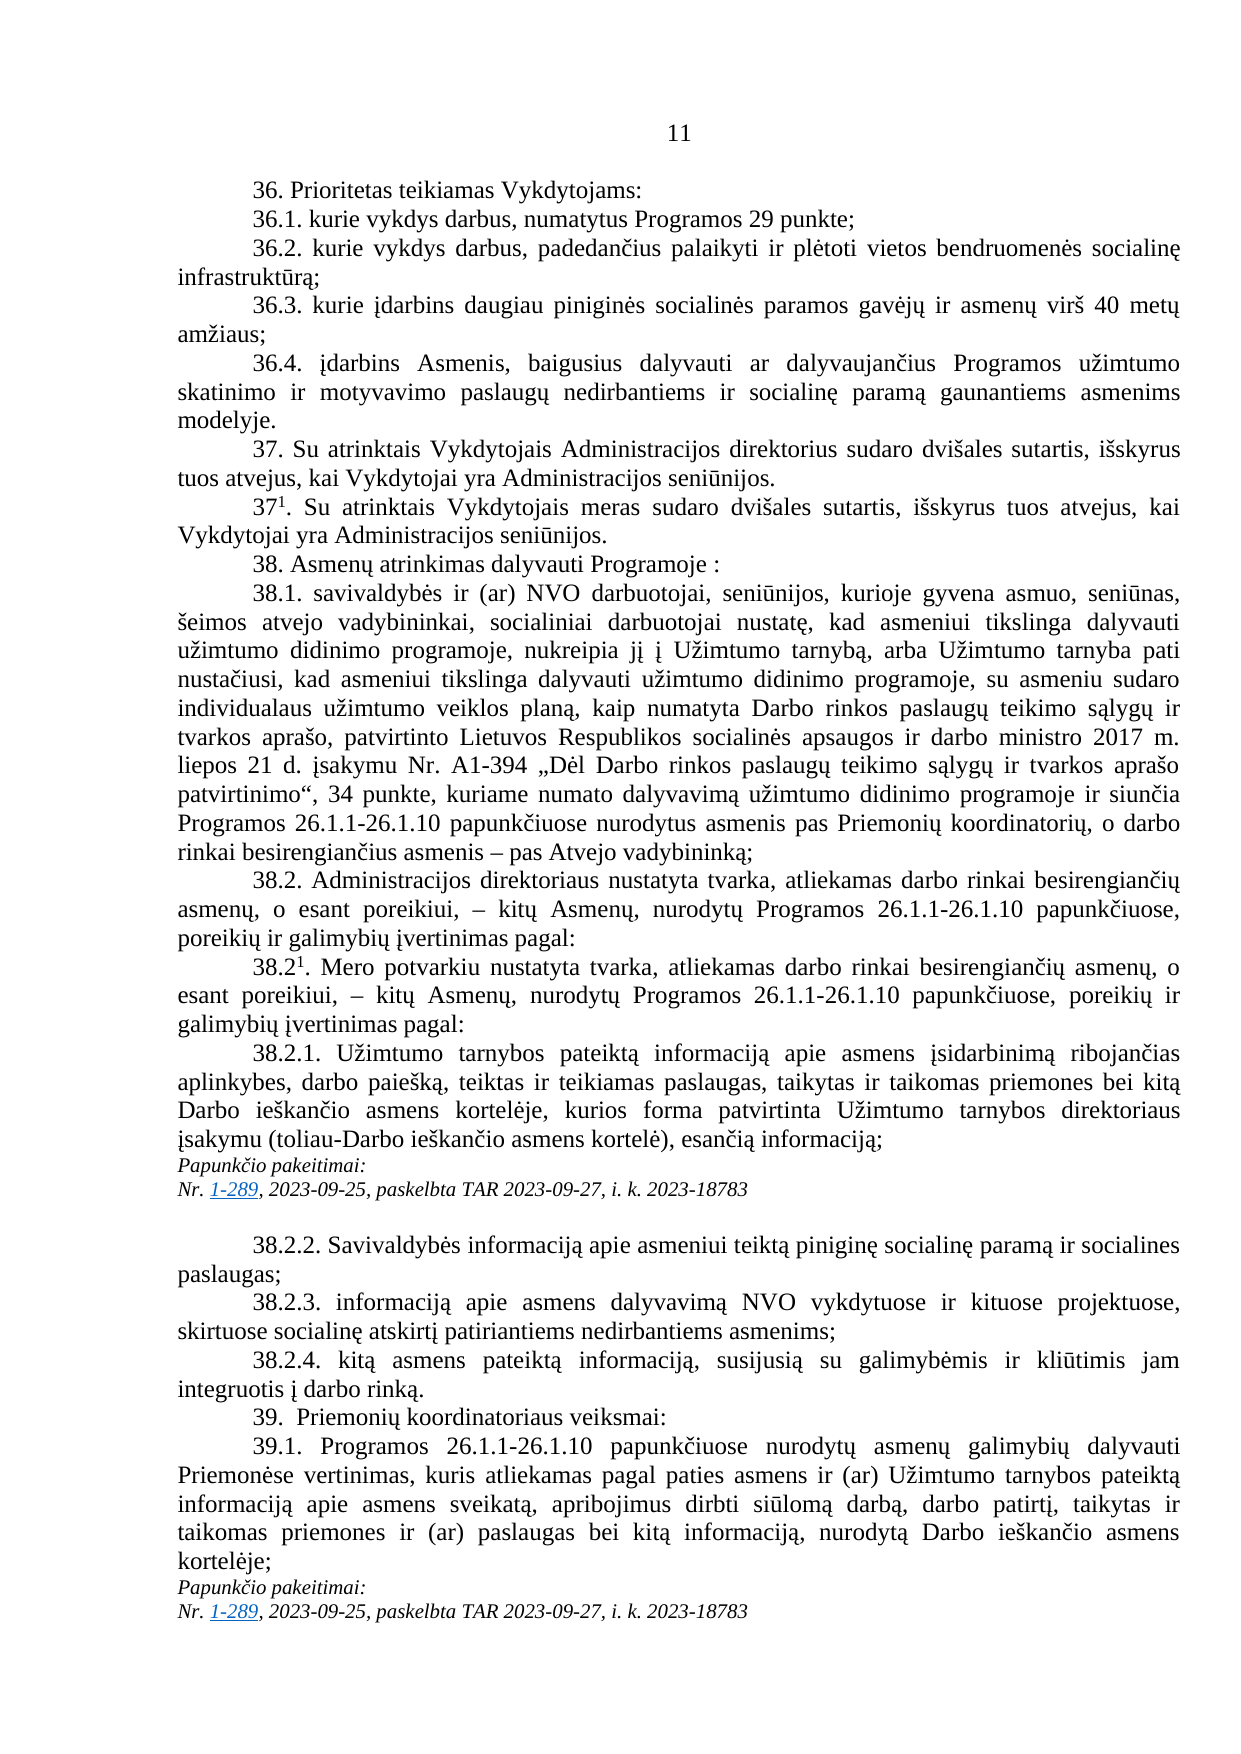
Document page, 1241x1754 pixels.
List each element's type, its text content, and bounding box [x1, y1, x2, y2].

text 36. Prioritetas teikiamas Vykdytojams: [177, 176, 1181, 204]
text 36.4. įdarbins Asmenis, baigusius dalyvauti ar dalyvaujančius Programos užimtumo skatinimo ir motyvavimo paslaugų nedirbantiems ir socialinę paramą gaunantiems asmenims modelyje. [177, 348, 1181, 434]
text 38.2.4. kitą asmens pateiktą informaciją, susijusią su galimybėmis ir kliūtimis jam integruotis į darbo rinką. [177, 1345, 1181, 1402]
text 37. Su atrinktais Vykdytojais Administracijos direktorius sudaro dvišales sutartis, išskyrus tuos atvejus, kai Vykdytojai yra Administracijos seniūnijos. [177, 434, 1181, 492]
text 36.3. kurie įdarbins daugiau piniginės socialinės paramos gavėjų ir asmenų virš 40 metų amžiaus; [177, 291, 1181, 348]
text 39. Priemonių koordinatoriaus veiksmai: [177, 1402, 1181, 1431]
text Papunkčio pakeitimai: [177, 1153, 1181, 1177]
text 38.1. savivaldybės ir (ar) NVO darbuotojai, seniūnijos, kurioje gyvena asmuo, seniūnas, šeimos atvejo vadybininkai, socialiniai darbuotojai nustatę, kad asmeniui tikslinga dalyvauti užimtumo didinimo programoje, nukreipia jį į Užimtumo tarnybą, arba Užimtumo tarnyba pati nustačiusi, kad asmeniui tikslinga dalyvauti užimtumo didinimo programoje, su asmeniu sudaro individualaus užimtumo veiklos planą, kaip numatyta Darbo rinkos paslaugų teikimo sąlygų ir tvarkos aprašo, patvirtinto Lietuvos Respublikos socialinės apsaugos ir darbo ministro 2017 m. liepos 21 d. įsakymu Nr. A1-394 „Dėl Darbo rinkos paslaugų teikimo sąlygų ir tvarkos aprašo patvirtinimo“, 34 punkte, kuriame numato dalyvavimą užimtumo didinimo programoje ir siunčia Programos 26.1.1-26.1.10 papunkčiuose nurodytus asmenis pas Priemonių koordinatorių, o darbo rinkai besirengiančius asmenis – pas Atvejo vadybininką; [177, 578, 1181, 866]
text 371. Su atrinktais Vykdytojais meras sudaro dvišales sutartis, išskyrus tuos atvejus, kai Vykdytojai yra Administracijos seniūnijos. [177, 492, 1181, 549]
text 38.2.1. Užimtumo tarnybos pateiktą informaciją apie asmens įsidarbinimą ribojančias aplinkybes, darbo paiešką, teiktas ir teikiamas paslaugas, taikytas ir taikomas priemones bei kitą Darbo ieškančio asmens kortelėje, kurios forma patvirtinta Užimtumo tarnybos direktoriaus įsakymu (toliau-Darbo ieškančio asmens kortelė), esančią informaciją; [177, 1038, 1181, 1153]
text Papunkčio pakeitimai: [177, 1575, 1181, 1599]
text 38.2.3. informaciją apie asmens dalyvavimą NVO vykdytuose ir kituose projektuose, skirtuose socialinę atskirtį patiriantiems nedirbantiems asmenims; [177, 1287, 1181, 1345]
text Nr. 1-289, 2023-09-25, paskelbta TAR 2023-09-27, i. k. 2023-18783 [177, 1177, 1181, 1201]
text 38. Asmenų atrinkimas dalyvauti Programoje : [177, 549, 1181, 578]
text 39.1. Programos 26.1.1-26.1.10 papunkčiuose nurodytų asmenų galimybių dalyvauti Priemonėse vertinimas, kuris atliekamas pagal paties asmens ir (ar) Užimtumo tarnybos pateiktą informaciją apie asmens sveikatą, apribojimus dirbti siūlomą darbą, darbo patirtį, taikytas ir taikomas priemones ir (ar) paslaugas bei kitą informaciją, nurodytą Darbo ieškančio asmens kortelėje; [177, 1431, 1181, 1575]
text Nr. 1-289, 2023-09-25, paskelbta TAR 2023-09-27, i. k. 2023-18783 [177, 1599, 1181, 1623]
text 38.2. Administracijos direktoriaus nustatyta tvarka, atliekamas darbo rinkai besirengiančių asmenų, o esant poreikiui, – kitų Asmenų, nurodytų Programos 26.1.1-26.1.10 papunkčiuose, poreikių ir galimybių įvertinimas pagal: [177, 866, 1181, 952]
text 38.21. Mero potvarkiu nustatyta tvarka, atliekamas darbo rinkai besirengiančių asmenų, o esant poreikiui, – kitų Asmenų, nurodytų Programos 26.1.1-26.1.10 papunkčiuose, poreikių ir galimybių įvertinimas pagal: [177, 952, 1181, 1038]
text 38.2.2. Savivaldybės informaciją apie asmeniui teiktą piniginę socialinę paramą ir socialines paslaugas; [177, 1230, 1181, 1287]
text 36.1. kurie vykdys darbus, numatytus Programos 29 punkte; [177, 204, 1181, 233]
text 36.2. kurie vykdys darbus, padedančius palaikyti ir plėtoti vietos bendruomenės socialinę infrastruktūrą; [177, 233, 1181, 291]
